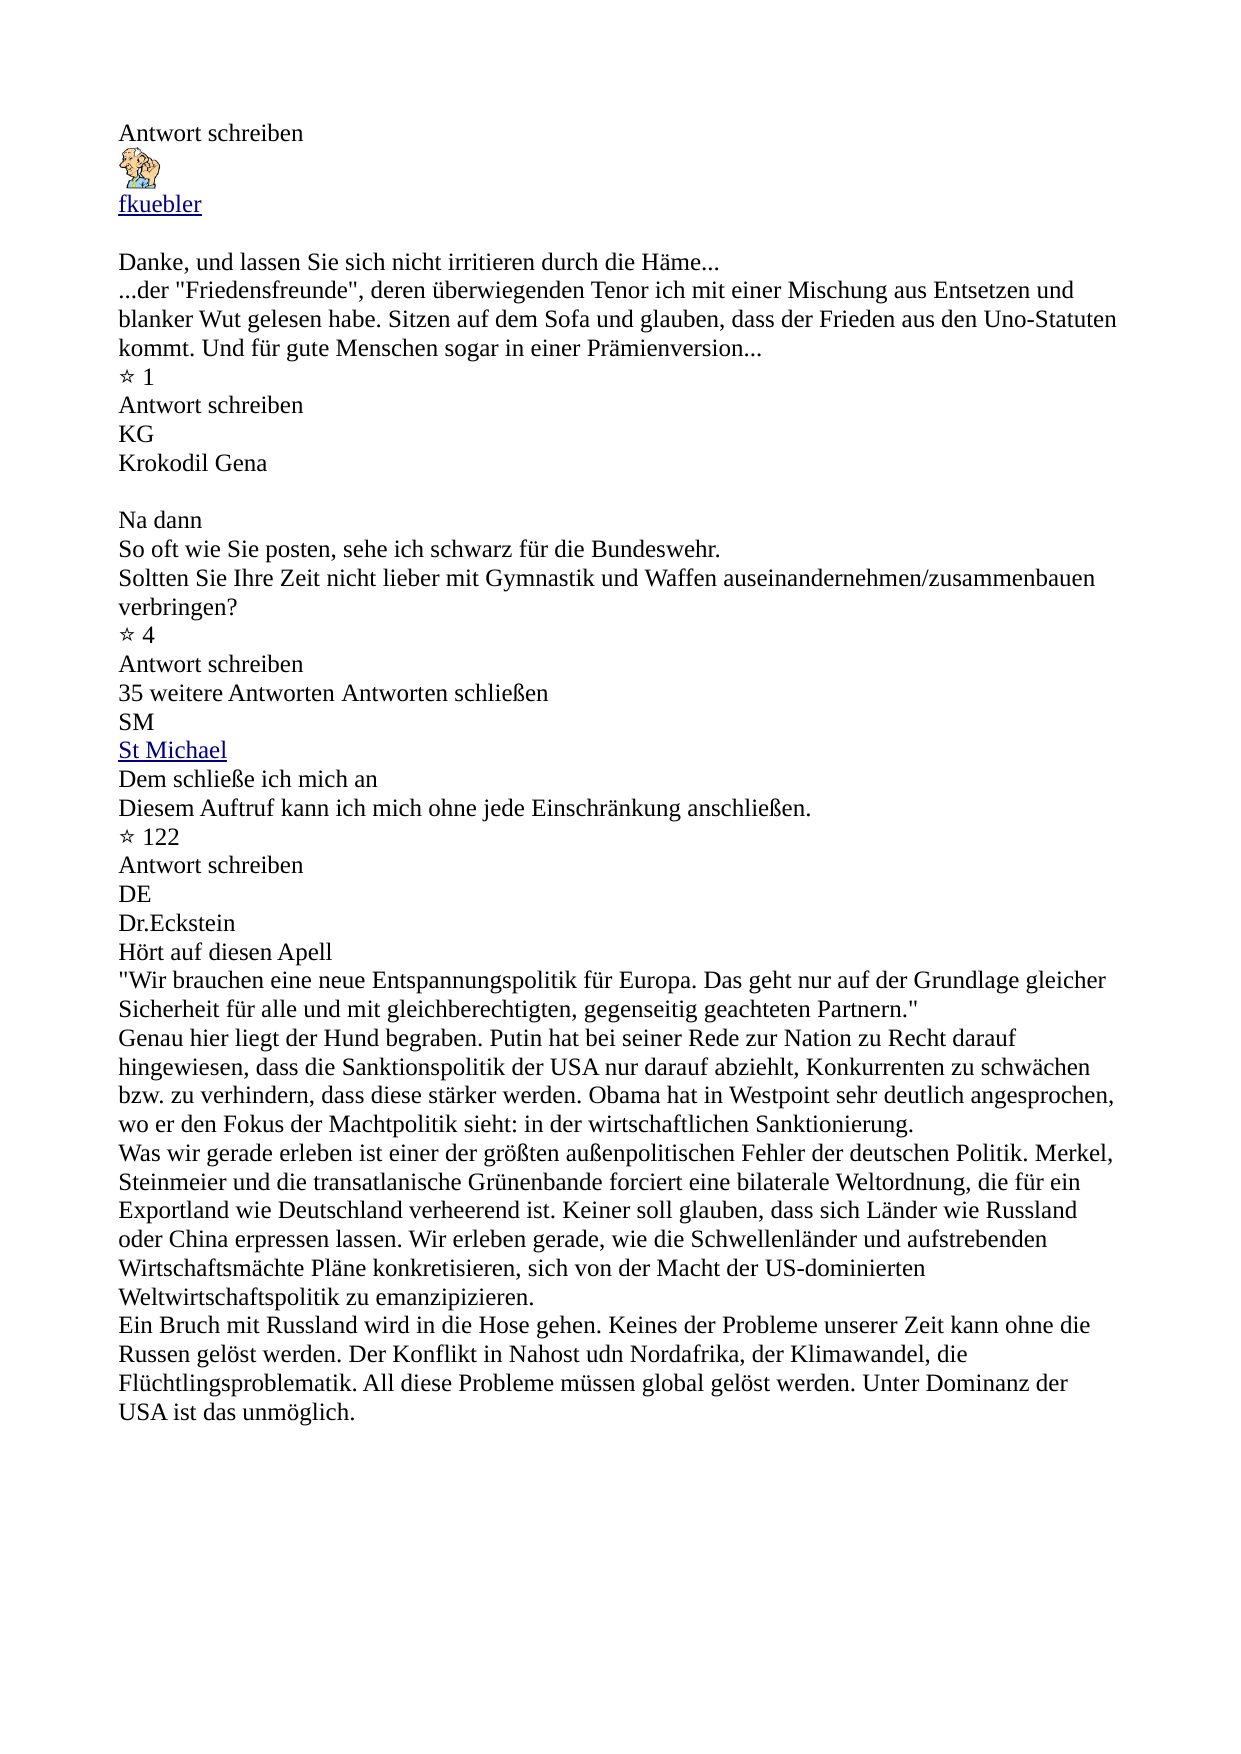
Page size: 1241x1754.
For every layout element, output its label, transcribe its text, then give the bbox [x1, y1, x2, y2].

text Ein Bruch mit Russland wird in die Hose gehen. Keines der Probleme unserer Zeit kann ohne die Russen gelöst werden. Der Konflikt in Nahost udn Nordafrika, der Klimawandel, die Flüchtlingsproblematik. All diese Probleme müssen global gelöst werden. Unter Dominanz der USA ist das unmöglich. [118, 1310, 1122, 1425]
text Dr.Eckstein [118, 908, 1122, 937]
text ⭐️ 1 [118, 362, 1122, 390]
text ⭐️ 122 [118, 822, 1122, 850]
text Antwort schreiben [118, 649, 1122, 678]
text 35 weitere Antworten Antworten schließen [118, 678, 1122, 707]
text Na dann [118, 505, 1122, 534]
text fkuebler [118, 189, 1122, 218]
text Was wir gerade erleben ist einer der größten außenpolitischen Fehler der deutschen Politik. Merkel, Steinmeier und die transatlanische Grünenbande forciert eine bilaterale Weltordnung, die für ein Exportland wie Deutschland verheerend ist. Keiner soll glauben, dass sich Länder wie Russland oder China erpressen lassen. Wir erleben gerade, wie die Schwellenländer und aufstrebenden Wirtschaftsmächte Pläne konkretisieren, sich von der Macht der US-dominierten Weltwirtschaftspolitik zu emanzipizieren. [118, 1138, 1122, 1310]
text ⭐️ 4 [118, 620, 1122, 649]
text Hört auf diesen Apell [118, 937, 1122, 965]
picture [118, 146, 161, 189]
text Danke, und lassen Sie sich nicht irritieren durch die Häme... [118, 247, 1122, 275]
text Antwort schreiben [118, 390, 1122, 419]
text SM [118, 707, 1122, 735]
text KG [118, 419, 1122, 448]
text So oft wie Sie posten, sehe ich schwarz für die Bundeswehr. [118, 534, 1122, 563]
text DE [118, 879, 1122, 908]
text Antwort schreiben [118, 850, 1122, 879]
text Genau hier liegt der Hund begraben. Putin hat bei seiner Rede zur Nation zu Recht darauf hingewiesen, dass die Sanktionspolitik der USA nur darauf abziehlt, Konkurrenten zu schwächen bzw. zu verhindern, dass diese stärker werden. Obama hat in Westpoint sehr deutlich angesprochen, wo er den Fokus der Machtpolitik sieht: in der wirtschaftlichen Sanktionierung. [118, 1023, 1122, 1138]
text Antwort schreiben [118, 118, 1122, 147]
text Dem schließe ich mich an [118, 764, 1122, 793]
text Soltten Sie Ihre Zeit nicht lieber mit Gymnastik und Waffen auseinandernehmen/zusammenbauen verbringen? [118, 563, 1122, 620]
text Diesem Auftruf kann ich mich ohne jede Einschränkung anschließen. [118, 793, 1122, 822]
text "Wir brauchen eine neue Entspannungspolitik für Europa. Das geht nur auf der Grundlage gleicher Sicherheit für alle und mit gleichberechtigten, gegenseitig geachteten Partnern." [118, 965, 1122, 1023]
text Krokodil Gena [118, 448, 1122, 477]
text St Michael [118, 735, 1122, 764]
text ...der "Friedensfreunde", deren überwiegenden Tenor ich mit einer Mischung aus Entsetzen und blanker Wut gelesen habe. Sitzen auf dem Sofa und glauben, dass der Frieden aus den Uno-Statuten kommt. Und für gute Menschen sogar in einer Prämienversion... [118, 275, 1122, 362]
